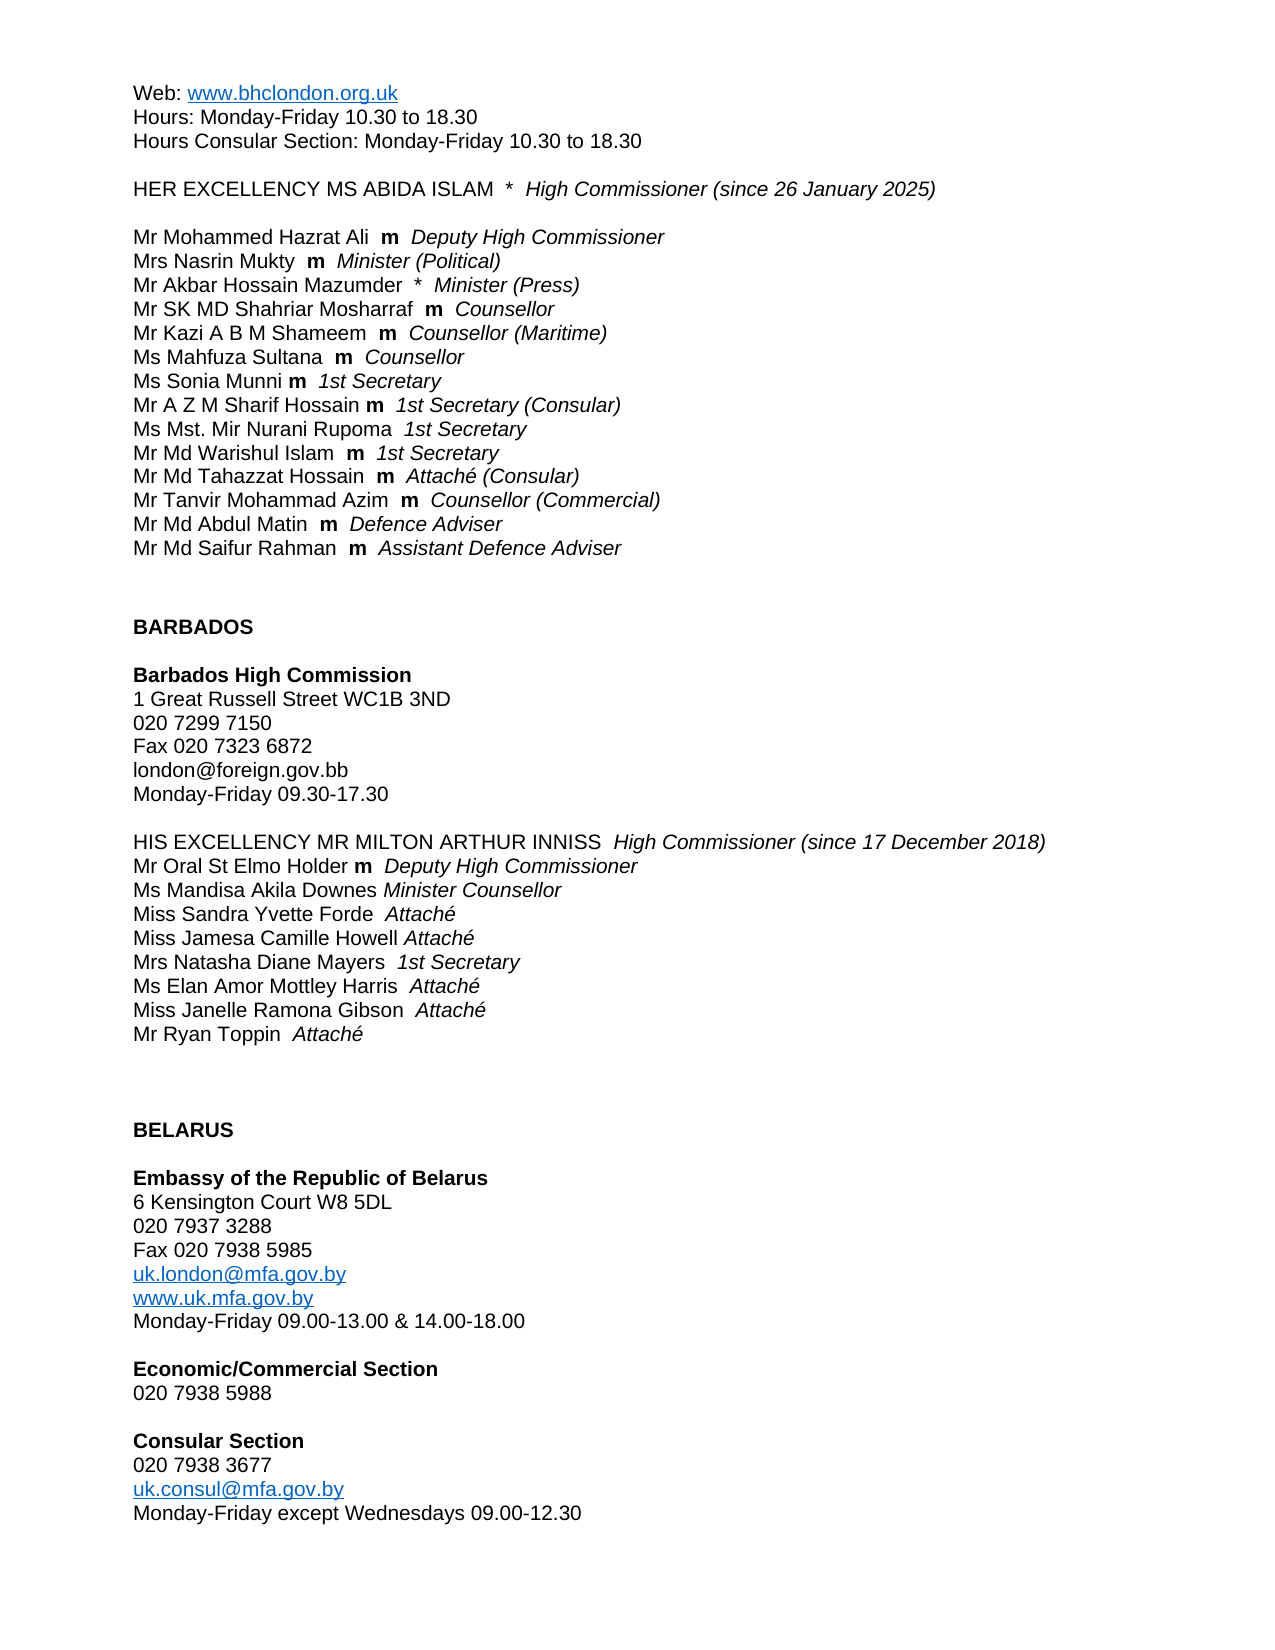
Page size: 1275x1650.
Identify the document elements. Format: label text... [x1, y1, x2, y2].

text Mr Md Saifur Rahman m Assistant Defence Adviser [133, 536, 1181, 560]
text Economic/Commercial Section [133, 1357, 1181, 1381]
text Fax 020 7323 6872 [133, 734, 1181, 758]
text 1 Great Russell Street WC1B 3ND [133, 686, 1181, 710]
text BELARUS [133, 1118, 1181, 1142]
text 020 7299 7150 [133, 710, 1181, 734]
text Mr Md Warishul Islam m 1st Secretary [133, 440, 1181, 464]
text Miss Jamesa Camille Howell Attaché [133, 926, 1181, 950]
text Mr SK MD Shahriar Mosharraf m Counsellor [133, 297, 1181, 321]
text uk.london@mfa.gov.by [133, 1261, 1181, 1285]
text Mrs Nasrin Mukty m Minister (Political) [133, 249, 1181, 273]
text Mr Md Abdul Matin m Defence Adviser [133, 512, 1181, 536]
text Ms Mahfuza Sultana m Counsellor [133, 344, 1181, 368]
text Monday-Friday 09.00-13.00 & 14.00-18.00 [133, 1309, 1181, 1333]
text london@foreign.gov.bb [133, 758, 1181, 782]
text Mr A Z M Sharif Hossain m 1st Secretary (Consular) [133, 392, 1181, 416]
text Monday-Friday except Wednesdays 09.00-12.30 [133, 1501, 1181, 1525]
text 020 7938 5988 [133, 1381, 1181, 1405]
text Hours: Monday-Friday 10.30 to 18.30 [133, 105, 1181, 129]
text Mr Kazi A B M Shameem m Counsellor (Maritime) [133, 321, 1181, 344]
text HER EXCELLENCY MS ABIDA ISLAM * High Commissioner (since 26 January 2025) [133, 177, 1181, 201]
text Miss Janelle Ramona Gibson Attaché [133, 998, 1181, 1022]
text HIS EXCELLENCY MR MILTON ARTHUR INNISS High Commissioner (since 17 December 2018) [133, 830, 1181, 854]
text 6 Kensington Court W8 5DL [133, 1189, 1181, 1213]
text Mr Ryan Toppin Attaché [133, 1022, 1181, 1046]
text Embassy of the Republic of Belarus [133, 1166, 1181, 1189]
text Ms Sonia Munni m 1st Secretary [133, 368, 1181, 392]
text Mr Mohammed Hazrat Ali m Deputy High Commissioner [133, 225, 1181, 249]
text Mr Tanvir Mohammad Azim m Counsellor (Commercial) [133, 488, 1181, 512]
text Ms Mandisa Akila Downes Minister Counsellor [133, 878, 1181, 902]
text 020 7938 3677 [133, 1453, 1181, 1477]
text Mr Akbar Hossain Mazumder * Minister (Press) [133, 273, 1181, 297]
text Web: www.bhclondon.org.uk [133, 81, 1181, 105]
text Monday-Friday 09.30-17.30 [133, 782, 1181, 806]
text Barbados High Commission [133, 662, 1181, 686]
text Hours Consular Section: Monday-Friday 10.30 to 18.30 [133, 129, 1181, 153]
text uk.consul@mfa.gov.by [133, 1477, 1181, 1501]
text Consular Section [133, 1429, 1181, 1453]
text BARBADOS [133, 614, 1181, 638]
text Ms Elan Amor Mottley Harris Attaché [133, 974, 1181, 998]
text Ms Mst. Mir Nurani Rupoma 1st Secretary [133, 416, 1181, 440]
text Miss Sandra Yvette Forde Attaché [133, 902, 1181, 926]
text Mr Md Tahazzat Hossain m Attaché (Consular) [133, 464, 1181, 488]
text www.uk.mfa.gov.by [133, 1285, 1181, 1309]
text Mrs Natasha Diane Mayers 1st Secretary [133, 950, 1181, 974]
text Mr Oral St Elmo Holder m Deputy High Commissioner [133, 854, 1181, 878]
text 020 7937 3288 [133, 1213, 1181, 1237]
text Fax 020 7938 5985 [133, 1237, 1181, 1261]
